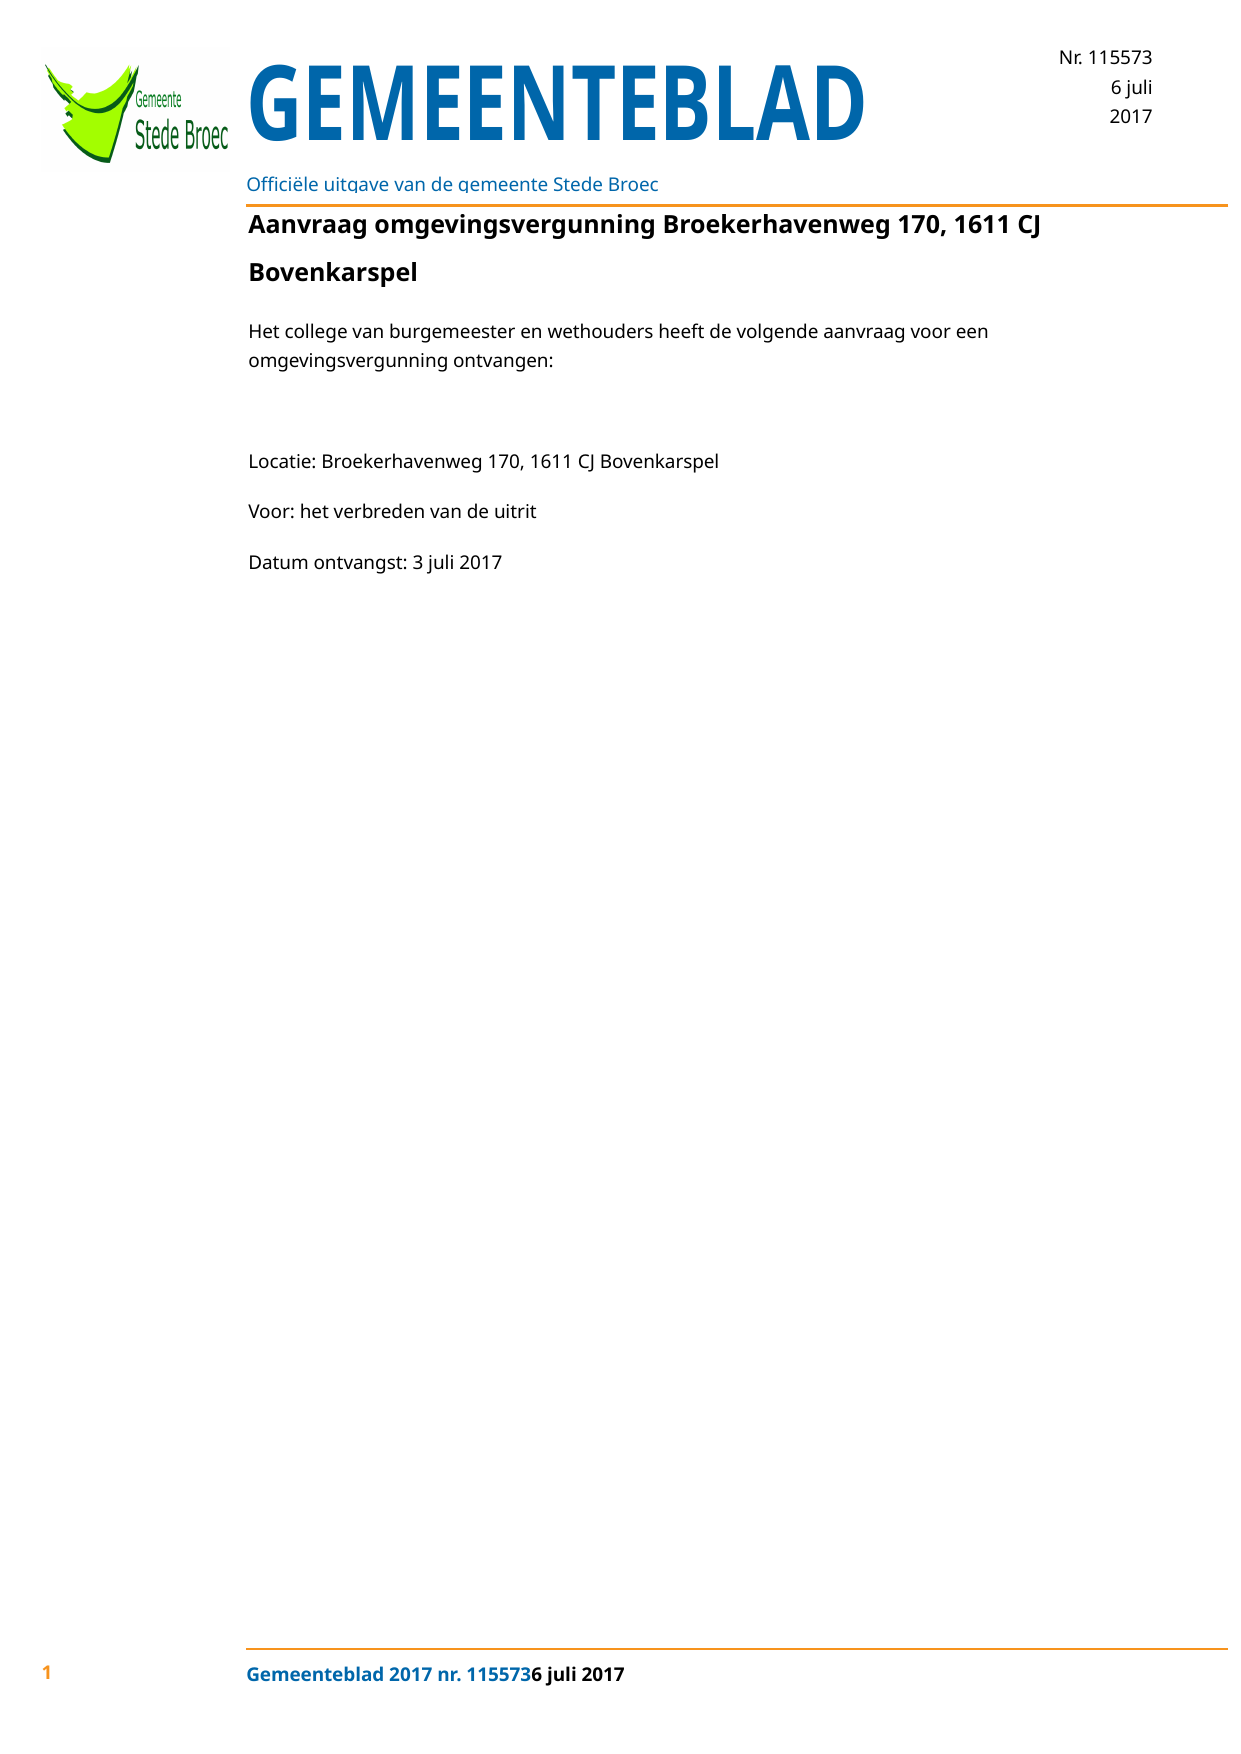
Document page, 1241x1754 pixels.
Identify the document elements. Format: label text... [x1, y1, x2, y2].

picture [41, 47, 231, 172]
text Datum ontvangst: 3 juli 2017 [248, 549, 1152, 575]
text Voor: het verbreden van de uitrit [248, 499, 1152, 524]
text Locatie: Broekerhavenweg 170, 1611 CJ Bovenkarspel [248, 448, 1152, 474]
text Aanvraag omgevingsvergunning Broekerhavenweg 170, 1611 CJ Bovenkarspel [248, 207, 1152, 288]
text Het college van burgemeester en wethouders heeft de volgende aanvraag voor een omgevingsvergunning ontvangen: [248, 318, 1152, 373]
